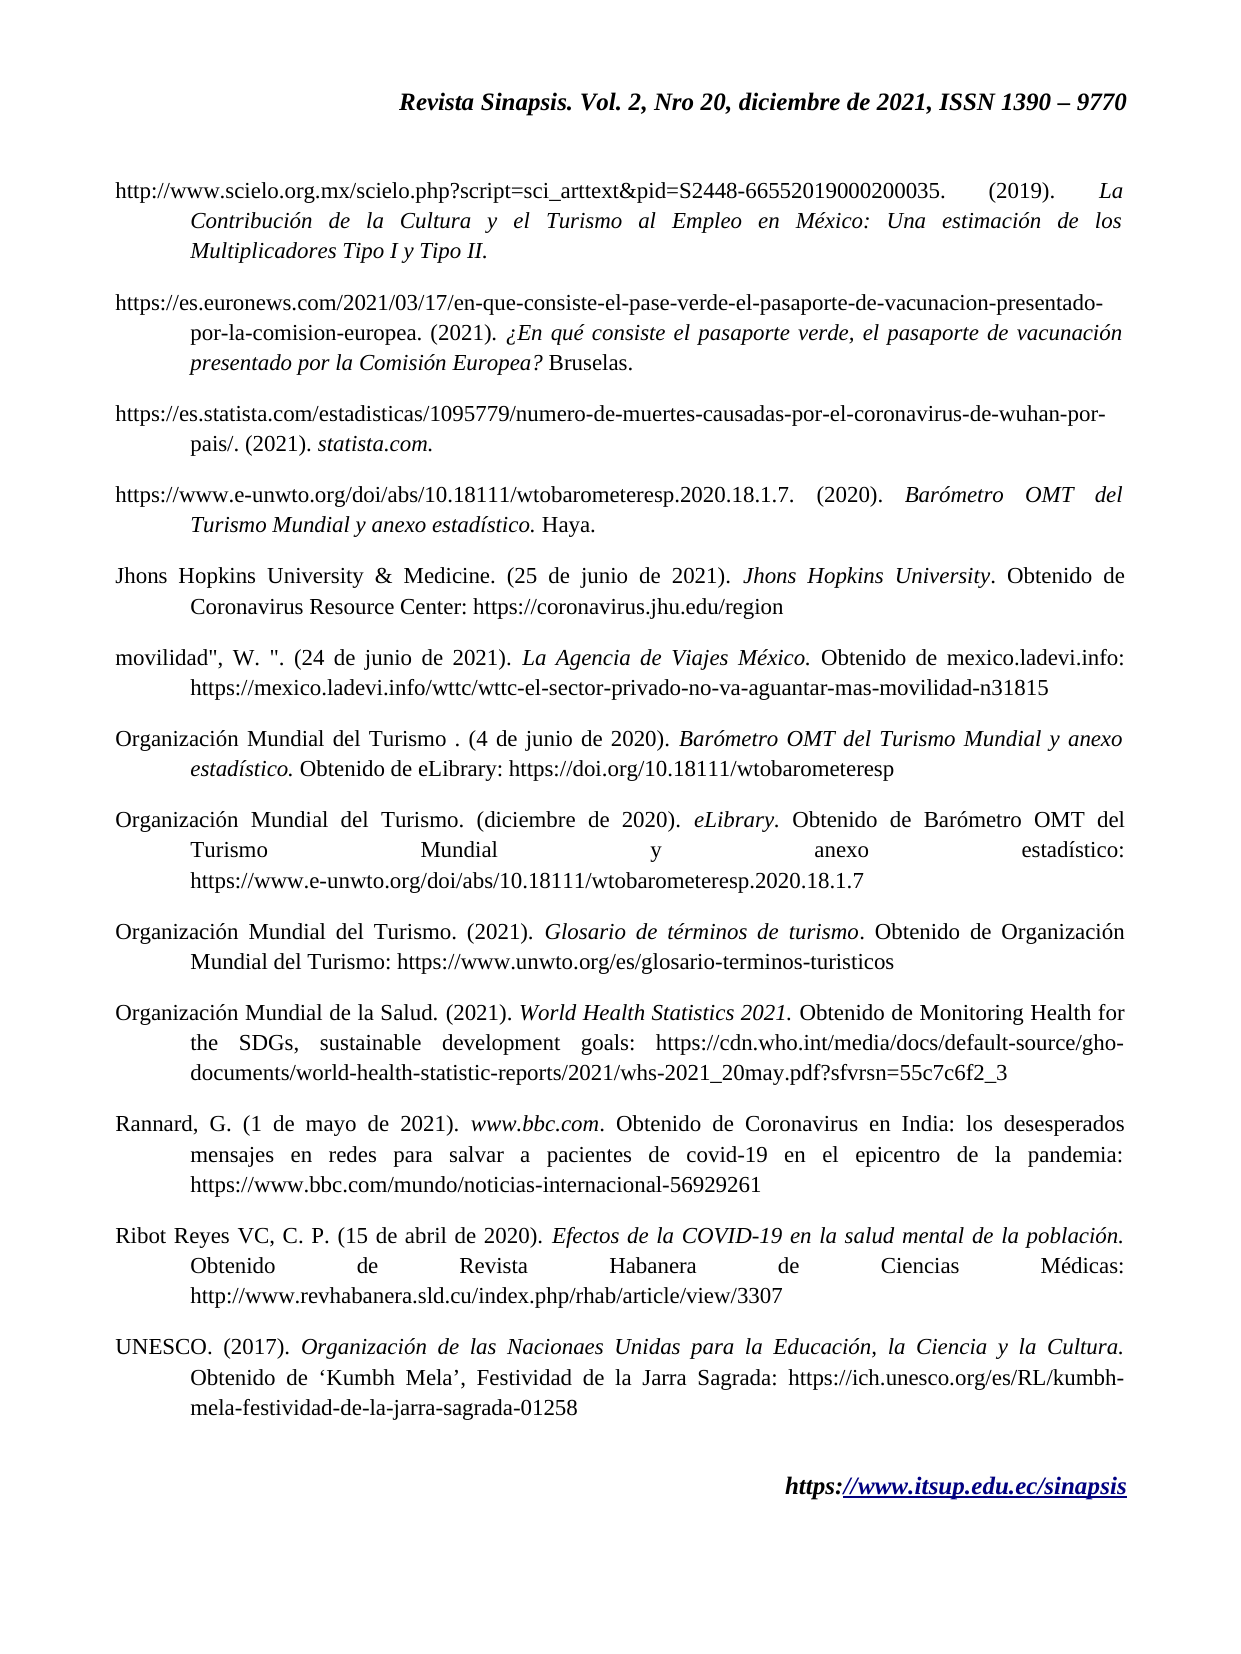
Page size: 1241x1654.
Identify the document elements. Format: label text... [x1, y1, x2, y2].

text Organización Mundial del Turismo . (4 de junio de 2020). Barómetro OMT del Turismo Mundial y anexo estadístico. Obtenido de eLibrary: https://doi.org/10.18111/wtobarometeresp [115, 725, 1125, 782]
text UNESCO. (2017). Organización de las Nacionaes Unidas para la Educación, la Ciencia y la Cultura. Obtenido de ‘Kumbh Mela’, Festividad de la Jarra Sagrada: https://ich.unesco.org/es/RL/kumbh-mela-festividad-de-la-jarra-sagrada-01258 [115, 1333, 1125, 1420]
text movilidad", W. ". (24 de junio de 2021). La Agencia de Viajes México. Obtenido de mexico.ladevi.info: https://mexico.ladevi.info/wttc/wttc-el-sector-privado-no-va-aguantar-mas-movilidad-n31815 [115, 644, 1125, 700]
text Rannard, G. (1 de mayo de 2021). www.bbc.com. Obtenido de Coronavirus en India: los desesperados mensajes en redes para salvar a pacientes de covid-19 en el epicentro de la pandemia: https://www.bbc.com/mundo/noticias-internacional-56929261 [115, 1111, 1125, 1197]
text https://www.e-unwto.org/doi/abs/10.18111/wtobarometeresp.2020.18.1.7. (2020). Barómetro OMT del Turismo Mundial y anexo estadístico. Haya. [115, 481, 1125, 538]
text http://www.scielo.org.mx/scielo.php?script=sci_arttext&pid=S2448-66552019000200035. (2019). La Contribución de la Cultura y el Turismo al Empleo en México: Una estimación de los Multiplicadores Tipo I y Tipo II. [115, 177, 1125, 264]
text Organización Mundial de la Salud. (2021). World Health Statistics 2021. Obtenido de Monitoring Health for the SDGs, sustainable development goals: https://cdn.who.int/media/docs/default-source/gho-documents/world-health-statistic-reports/2021/whs-2021_20may.pdf?sfvrsn=55c7c6f2_3 [115, 999, 1125, 1086]
text Organización Mundial del Turismo. (diciembre de 2020). eLibrary. Obtenido de Barómetro OMT del Turismo Mundial y anexo estadístico: https://www.e-unwto.org/doi/abs/10.18111/wtobarometeresp.2020.18.1.7 [115, 806, 1125, 893]
text Ribot Reyes VC, C. P. (15 de abril de 2020). Efectos de la COVID-19 en la salud mental de la población. Obtenido de Revista Habanera de Ciencias Médicas: http://www.revhabanera.sld.cu/index.php/rhab/article/view/3307 [115, 1222, 1125, 1309]
text Jhons Hopkins University & Medicine. (25 de junio de 2021). Jhons Hopkins University. Obtenido de Coronavirus Resource Center: https://coronavirus.jhu.edu/region [115, 563, 1125, 619]
text https://es.euronews.com/2021/03/17/en-que-consiste-el-pase-verde-el-pasaporte-de-vacunacion-presentado-por-la-comision-europea. (2021). ¿En qué consiste el pasaporte verde, el pasaporte de vacunación presentado por la Comisión Europea? Bruselas. [115, 289, 1125, 375]
text Organización Mundial del Turismo. (2021). Glosario de términos de turismo. Obtenido de Organización Mundial del Turismo: https://www.unwto.org/es/glosario-terminos-turisticos [115, 918, 1125, 974]
text https://es.statista.com/estadisticas/1095779/numero-de-muertes-causadas-por-el-coronavirus-de-wuhan-por-pais/. (2021). statista.com. [115, 400, 1125, 457]
